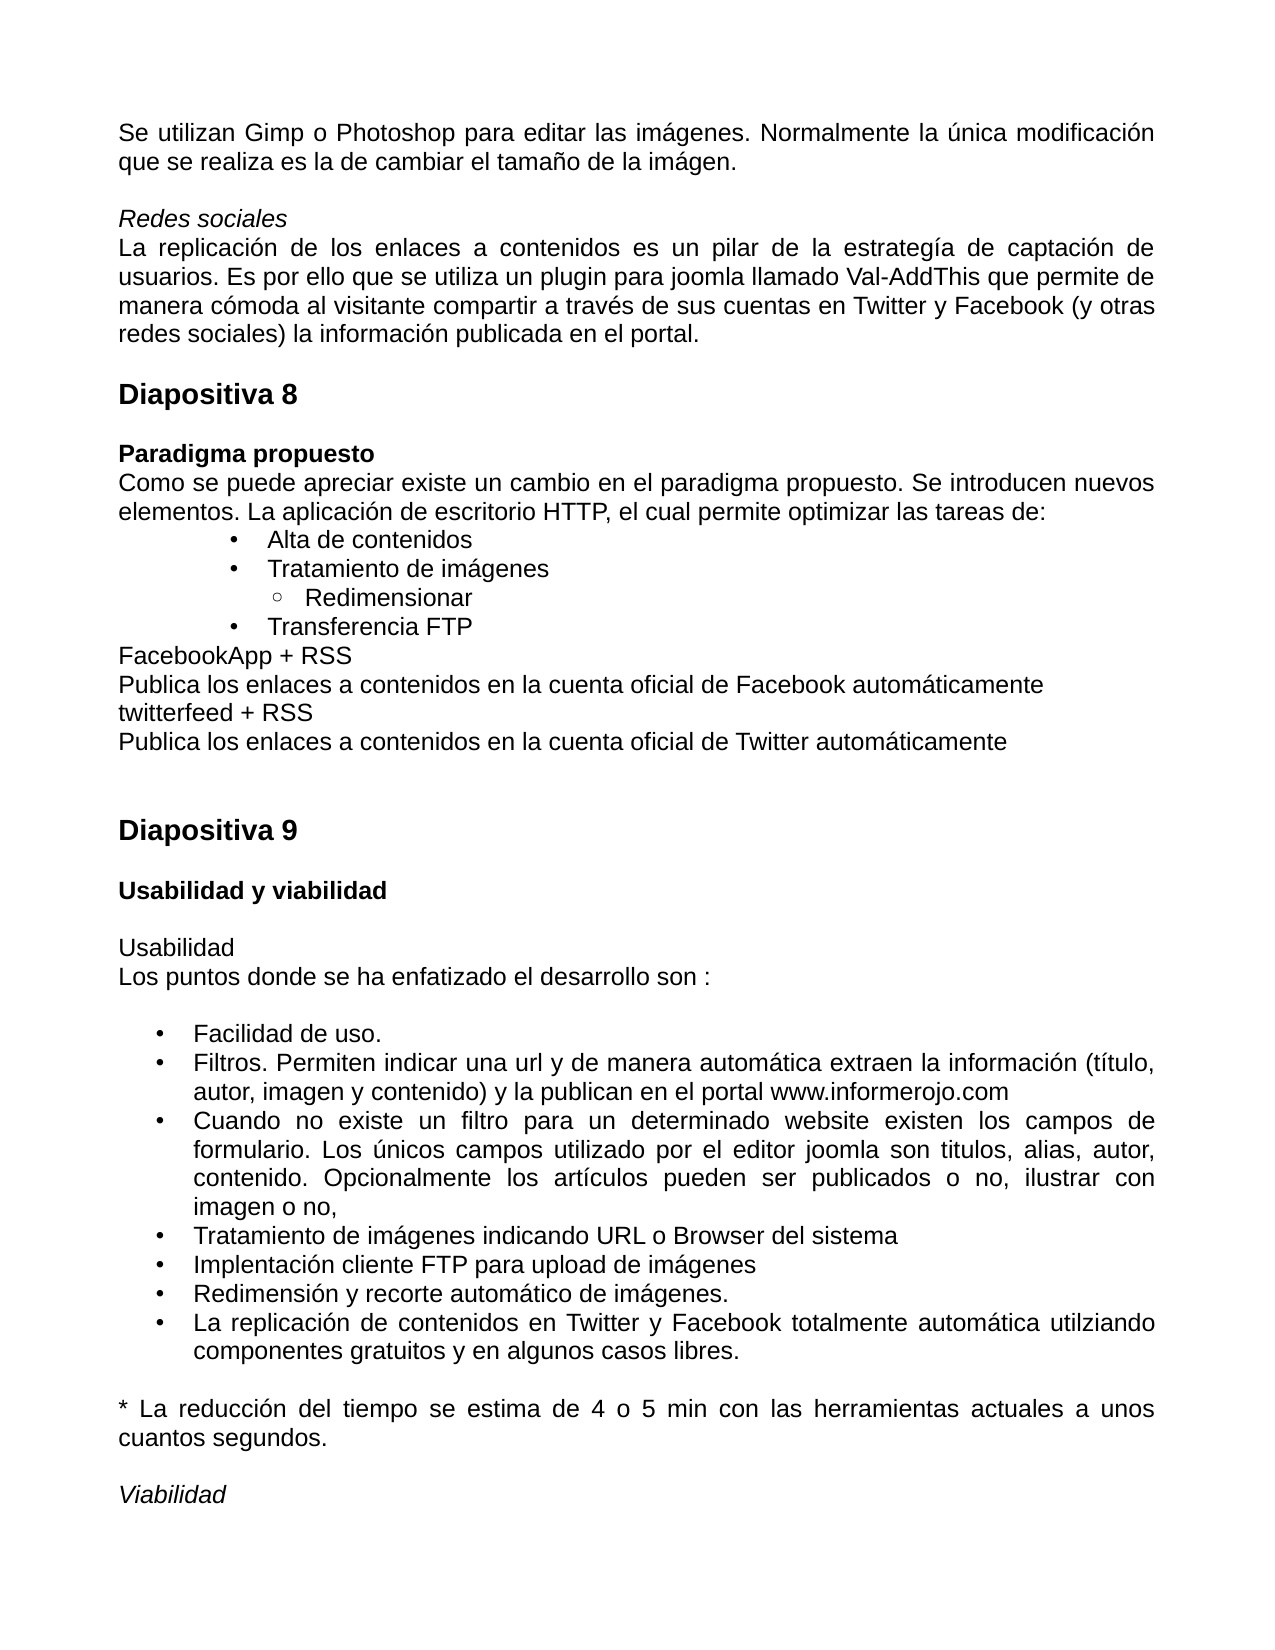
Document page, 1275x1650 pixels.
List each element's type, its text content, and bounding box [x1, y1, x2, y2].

list Redimensión y recorte automático de imágenes. [156, 1279, 1157, 1307]
list Alta de contenidos [229, 525, 1157, 554]
list Tratamiento de imágenes indicando URL o Browser del sistema [156, 1221, 1157, 1250]
text Diapositiva 8 [118, 377, 1157, 410]
list Filtros. Permiten indicar una url y de manera automática extraen la información (título, autor, imagen y contenido) y la publican en el portal www.informerojo.com [156, 1048, 1157, 1106]
list Cuando no existe un filtro para un determinado website existen los campos de formulario. Los únicos campos utilizado por el editor joomla son titulos, alias, autor, contenido. Opcionalmente los artículos pueden ser publicados o no, ilustrar con imagen o no, [156, 1106, 1157, 1221]
text Diapositiva 9 [118, 813, 1157, 847]
list Tratamiento de imágenes [229, 554, 1157, 583]
text Usabilidad [118, 933, 1157, 962]
text twitterfeed + RSS [118, 698, 1157, 727]
text * La reducción del tiempo se estima de 4 o 5 min con las herramientas actuales a unos cuantos segundos. [118, 1394, 1157, 1451]
list Facilidad de uso. [156, 1019, 1157, 1048]
text Como se puede apreciar existe un cambio en el paradigma propuesto. Se introducen nuevos elementos. La aplicación de escritorio HTTP, el cual permite optimizar las tareas de: [118, 468, 1157, 525]
list Implentación cliente FTP para upload de imágenes [156, 1250, 1157, 1279]
text Los puntos donde se ha enfatizado el desarrollo son : [118, 962, 1157, 991]
text Viabilidad [118, 1480, 1157, 1509]
text Redes sociales [118, 204, 1157, 233]
text Publica los enlaces a contenidos en la cuenta oficial de Twitter automáticamente [118, 727, 1157, 756]
text Usabilidad y viabilidad [118, 876, 1157, 904]
list Transferencia FTP [229, 612, 1157, 641]
text La replicación de los enlaces a contenidos es un pilar de la estrategía de captación de usuarios. Es por ello que se utiliza un plugin para joomla llamado Val-AddThis que permite de manera cómoda al visitante compartir a través de sus cuentas en Twitter y Facebook (y otras redes sociales) la información publicada en el portal. [118, 233, 1157, 348]
text FacebookApp + RSS [118, 641, 1157, 669]
text Paradigma propuesto [118, 439, 1157, 468]
text Se utilizan Gimp o Photoshop para editar las imágenes. Normalmente la única modificación que se realiza es la de cambiar el tamaño de la imágen. [118, 118, 1157, 176]
list Redimensionar [267, 583, 1157, 612]
text Publica los enlaces a contenidos en la cuenta oficial de Facebook automáticamente [118, 669, 1157, 698]
list La replicación de contenidos en Twitter y Facebook totalmente automática utilziando componentes gratuitos y en algunos casos libres. [156, 1307, 1157, 1365]
